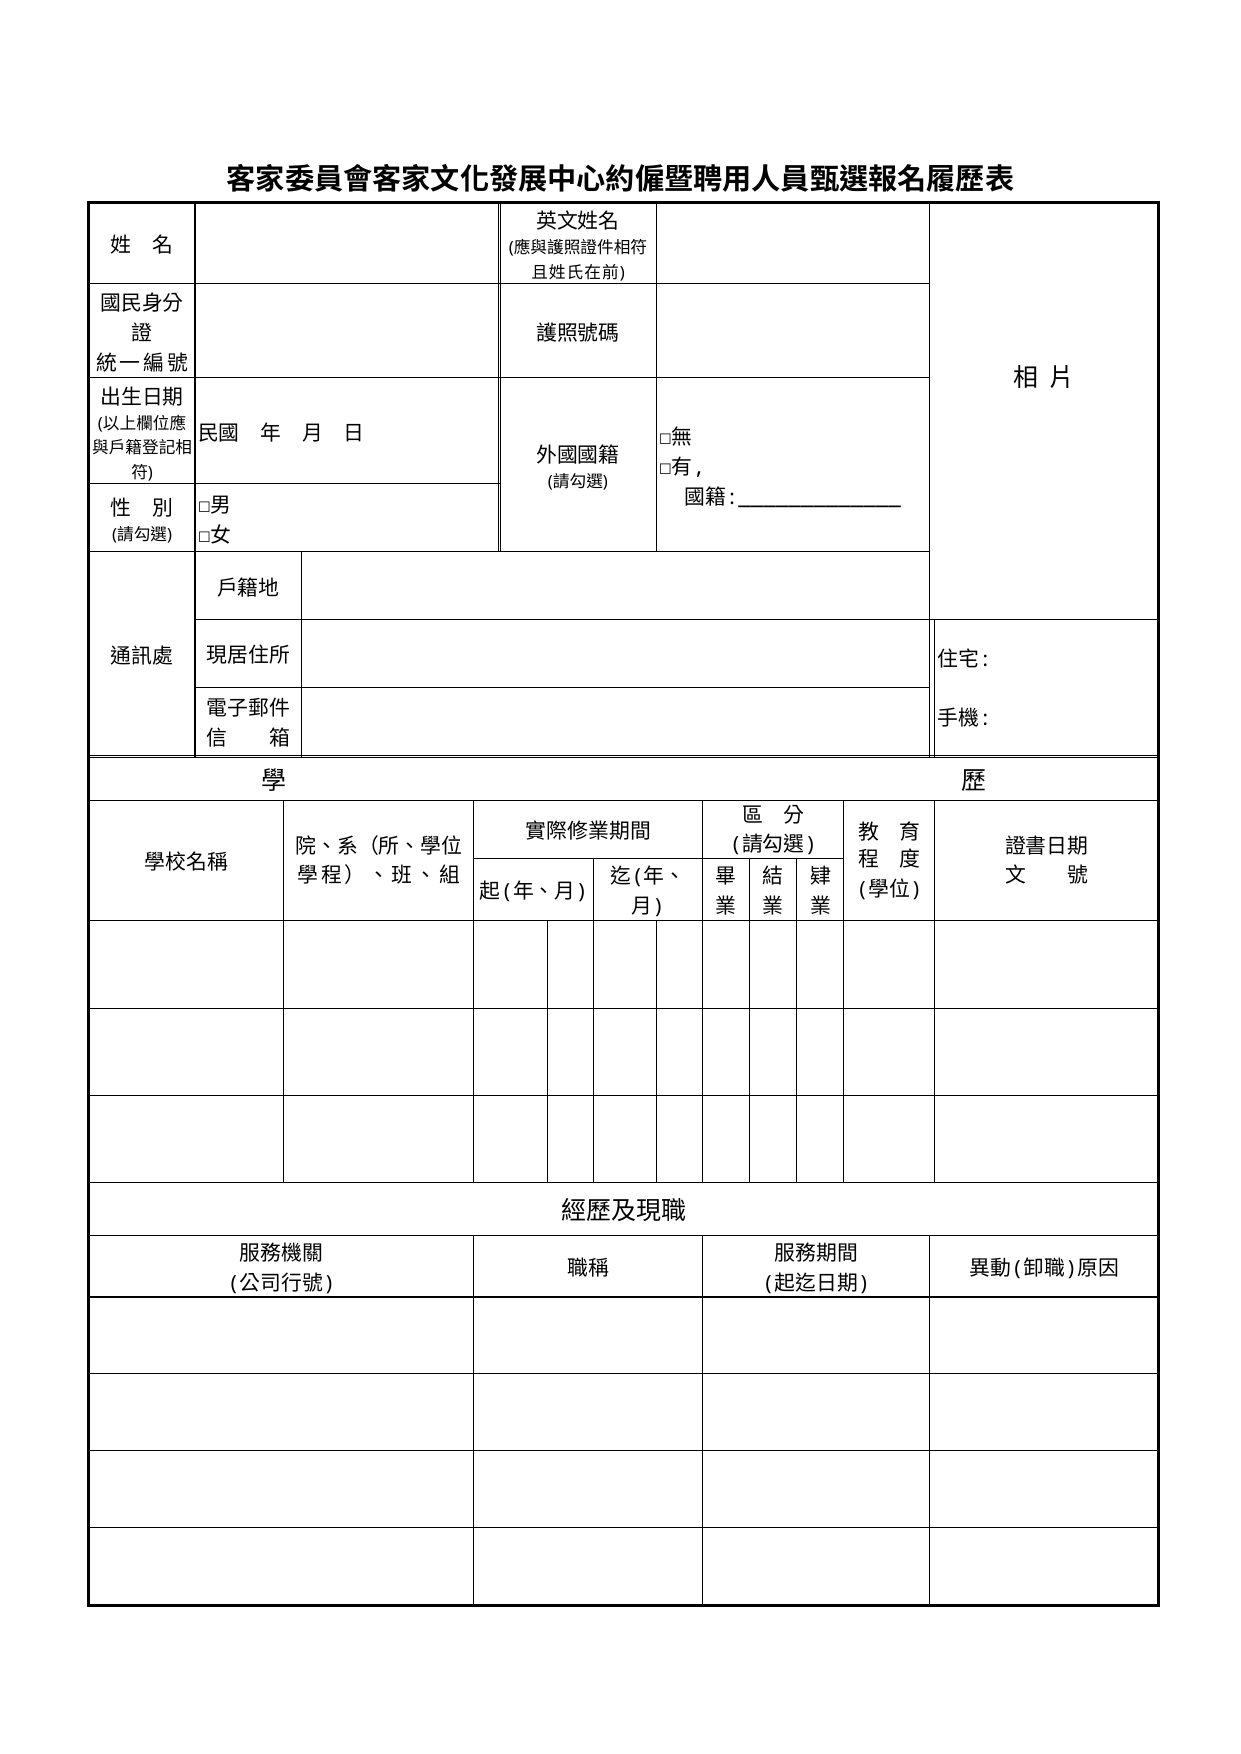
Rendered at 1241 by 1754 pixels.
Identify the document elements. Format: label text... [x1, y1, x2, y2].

table_cell [284, 921, 473, 1008]
table_cell [797, 1009, 843, 1095]
table_cell [90, 1528, 473, 1603]
table_cell 迄(年、月) [594, 859, 702, 919]
table_cell 肄業 [797, 859, 843, 919]
table_cell [90, 921, 283, 1008]
table_header 姓 名 [90, 204, 194, 283]
table_cell 戶籍地 [196, 552, 301, 619]
table_cell [703, 1451, 929, 1527]
table_cell [474, 1374, 702, 1450]
table_cell 實際修業期間 [474, 801, 702, 858]
table_cell [474, 1528, 702, 1603]
table_cell [302, 552, 929, 619]
table_cell [930, 1451, 1157, 1527]
table_cell [548, 921, 593, 1008]
table_cell 護照號碼 [501, 284, 656, 377]
table_cell [302, 688, 929, 754]
table_cell [703, 1374, 929, 1450]
table_cell [90, 1096, 283, 1182]
table_cell 出生日期 (以上欄位應與戶籍登記相符) [90, 378, 194, 483]
table_cell [594, 1009, 656, 1095]
table_cell [90, 1451, 473, 1527]
text 客家委員會客家文化發展中心約僱暨聘用人員甄選報名履歷表 [89, 148, 1152, 200]
table_cell [284, 1009, 473, 1095]
table_cell 服務機關 (公司行號) [90, 1236, 473, 1296]
table_cell 現居住所 [196, 620, 301, 687]
table_cell 學校名稱 [90, 801, 283, 919]
table_cell [302, 620, 929, 687]
table_cell [703, 921, 749, 1008]
table_cell [657, 921, 702, 1008]
table_cell [594, 1096, 656, 1182]
table_cell 職稱 [474, 1236, 702, 1296]
table_cell [750, 1009, 796, 1095]
table_header 相 片 [930, 204, 1157, 619]
table_cell [750, 921, 796, 1008]
table_cell 性 別 (請勾選) [90, 484, 194, 551]
table_cell [797, 921, 843, 1008]
table_cell 經歷及現職 [90, 1183, 1157, 1235]
table_cell [930, 1528, 1157, 1603]
table_cell ☐無 ☐有, 國籍:_____________ [657, 378, 929, 551]
table_cell 學 歷 [90, 758, 1157, 799]
table_cell [703, 1096, 749, 1182]
table_cell [474, 921, 547, 1008]
table_cell [474, 1096, 547, 1182]
table_cell 民國 年 月 日 [196, 378, 498, 483]
table_cell [284, 1096, 473, 1182]
table_cell 區 分 (請勾選) [703, 801, 843, 858]
table_header [196, 204, 498, 283]
table_header [657, 204, 929, 283]
table_cell [474, 1009, 547, 1095]
table_cell [797, 1096, 843, 1182]
table_cell 服務期間 (起迄日期) [703, 1236, 929, 1296]
table_cell [703, 1009, 749, 1095]
table_cell 外國國籍 (請勾選) [501, 378, 656, 551]
table_cell [594, 921, 656, 1008]
table_cell [90, 1298, 473, 1373]
table_cell [90, 1374, 473, 1450]
table_cell 證書日期 文 號 [935, 801, 1157, 919]
table_cell 結業 [750, 859, 796, 919]
table_cell [844, 1009, 934, 1095]
table_cell [703, 1298, 929, 1373]
table_cell [548, 1009, 593, 1095]
table_cell [474, 1298, 702, 1373]
table_cell 異動(卸職)原因 [930, 1236, 1157, 1296]
table_cell 教 育 程 度 (學位) [844, 801, 934, 919]
table_cell [548, 1096, 593, 1182]
table_cell 院、系（所、學位 學程）、班、組 [284, 801, 473, 919]
table_cell 電話號碼 [930, 620, 934, 754]
table_cell [474, 1451, 702, 1527]
table_cell [935, 1009, 1157, 1095]
table_cell [935, 1096, 1157, 1182]
table_cell [844, 921, 934, 1008]
table_cell 電子郵件 信 箱 [196, 688, 301, 754]
table_cell 通訊處 [90, 552, 194, 754]
table_cell [90, 1009, 283, 1095]
table_cell [657, 1096, 702, 1182]
table_cell [196, 284, 498, 377]
table_cell [657, 284, 929, 377]
table_cell 住宅: 手機: [935, 620, 1157, 754]
table_cell 起(年、月) [474, 859, 593, 919]
table_cell [930, 1298, 1157, 1373]
table_cell [703, 1528, 929, 1603]
table_cell [844, 1096, 934, 1182]
table_header 英文姓名 (應與護照證件相符且姓氏在前) [501, 204, 656, 283]
table_cell [657, 1009, 702, 1095]
table_cell ☐男 ☐女 [196, 484, 498, 551]
table_cell [935, 921, 1157, 1008]
table_cell [930, 1374, 1157, 1450]
table_cell [750, 1096, 796, 1182]
table_cell 畢業 [703, 859, 749, 919]
table_cell 國民身分證 統一編號 [90, 284, 194, 377]
